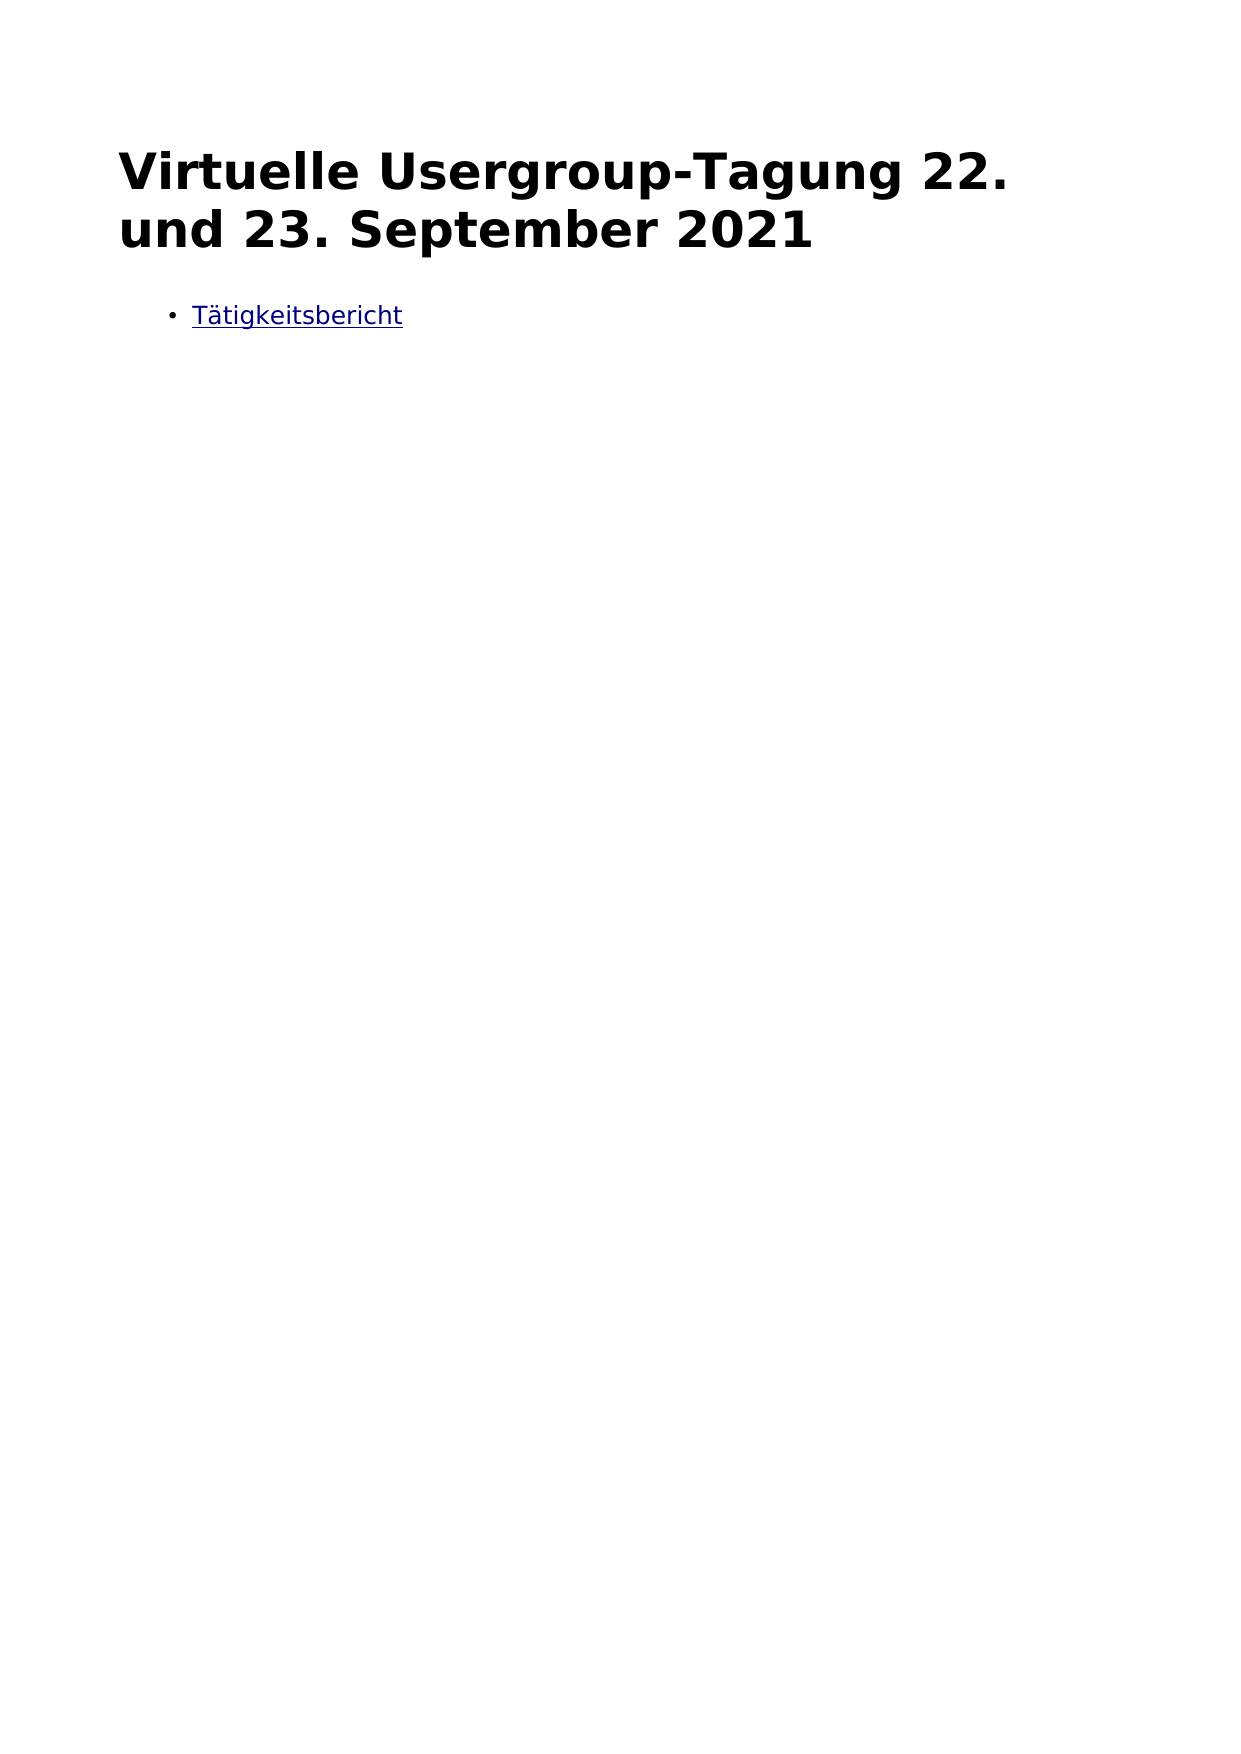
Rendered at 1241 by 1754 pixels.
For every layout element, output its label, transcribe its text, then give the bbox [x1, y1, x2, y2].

list Tätigkeitsbericht [177, 302, 1122, 331]
subtitle Virtuelle Usergroup-Tagung 22. und 23. September 2021 [118, 143, 1122, 259]
